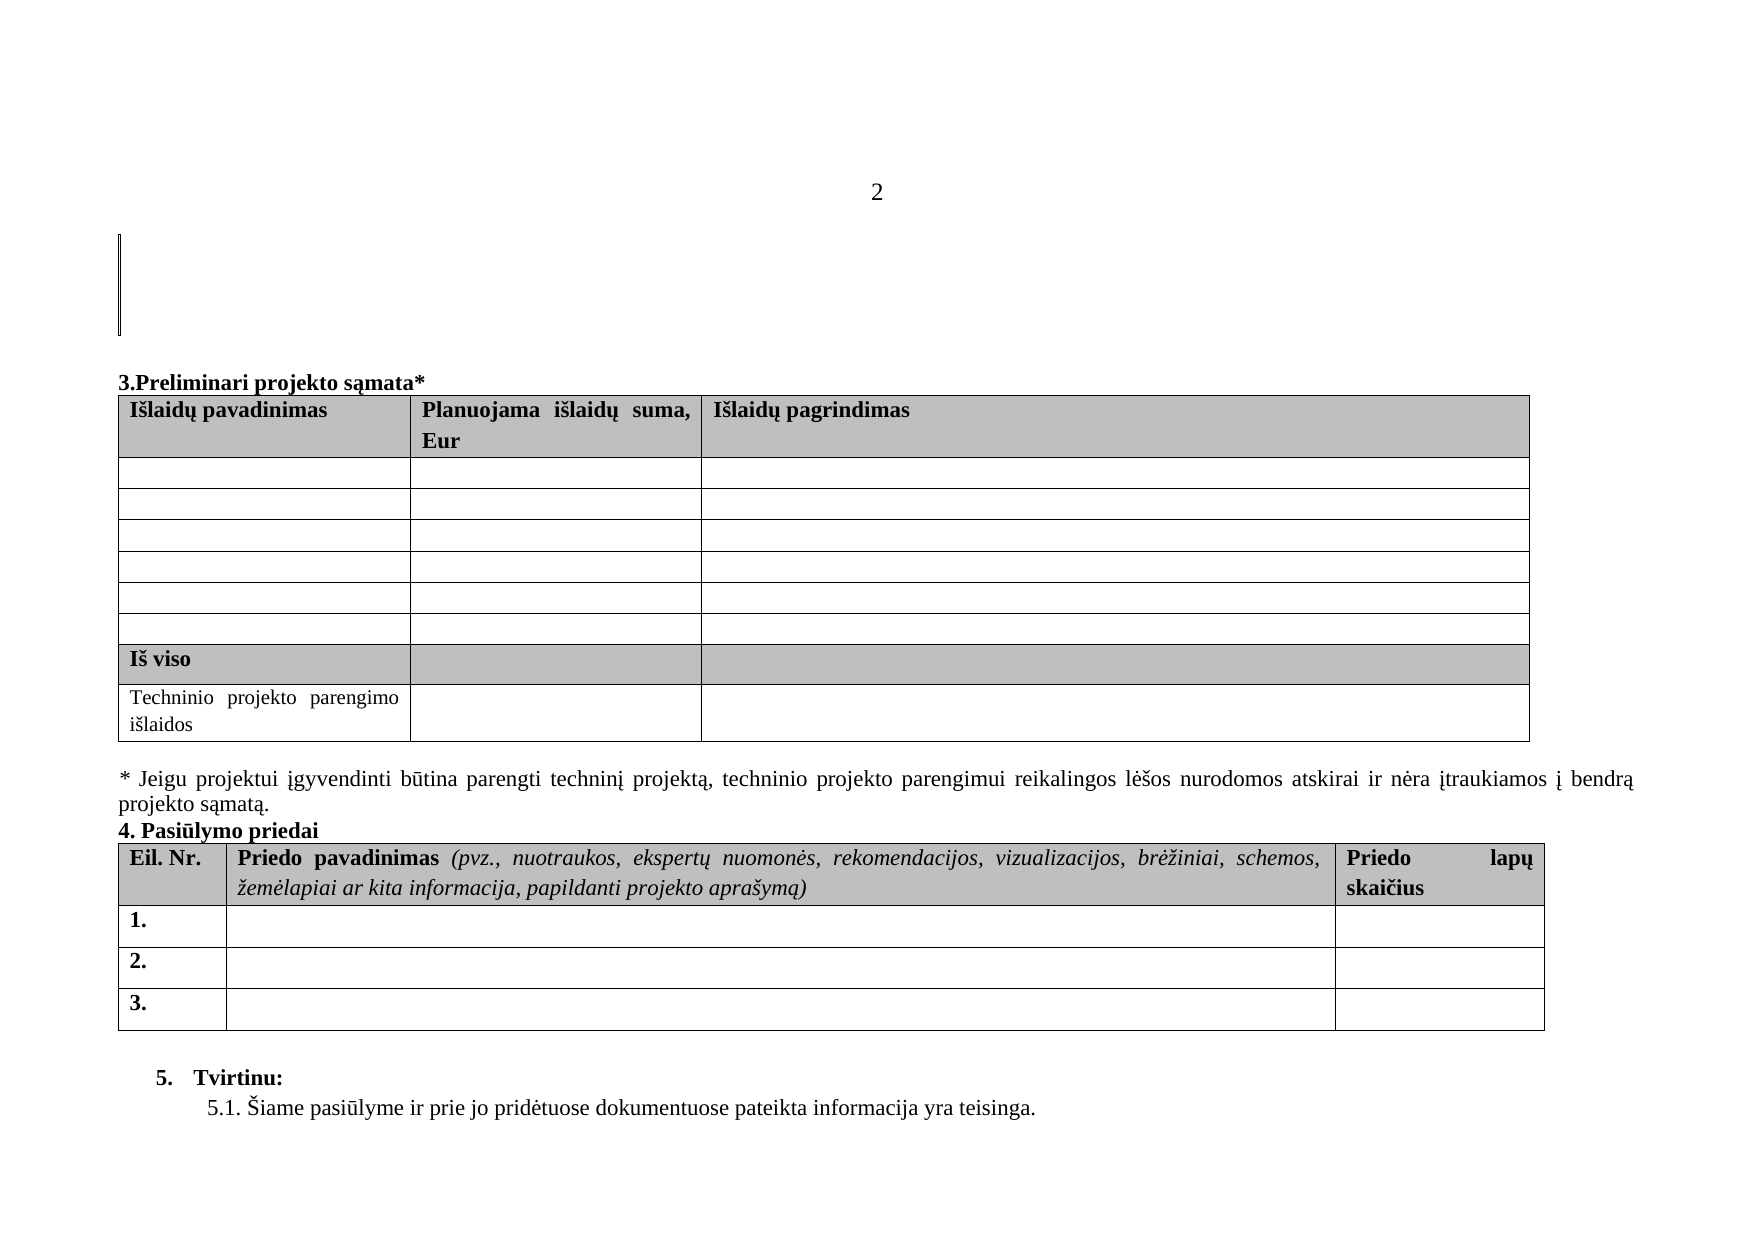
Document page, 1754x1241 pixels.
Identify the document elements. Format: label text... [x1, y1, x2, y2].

table_cell Iš viso [119, 645, 410, 684]
table_cell [411, 458, 701, 488]
table_cell 2. [119, 948, 226, 988]
table_cell [411, 489, 701, 519]
table_cell 1. [119, 906, 226, 947]
text * Jeigu projektui įgyvendinti būtina parengti techninį projektą, techninio projekto parengimui reikalingos lėšos nurodomos atskirai ir nėra įtraukiamos į bendrą projekto sąmatą. [118, 767, 1636, 817]
table_cell [119, 583, 410, 613]
table_cell [411, 552, 701, 582]
table_cell [1336, 989, 1544, 1030]
table_cell [702, 520, 1529, 551]
table_header Planuojama išlaidų suma, Eur [411, 396, 701, 457]
table_cell [702, 614, 1529, 644]
table_header Eil. Nr. [119, 844, 226, 905]
text 5. Tvirtinu: [156, 1064, 1636, 1090]
table_cell [702, 645, 1529, 684]
table_cell [119, 489, 410, 519]
table_cell [119, 552, 410, 582]
table_cell [119, 458, 410, 488]
table_cell [227, 948, 1335, 988]
text 3.Preliminari projekto sąmata* [118, 369, 1577, 395]
table_header Išlaidų pavadinimas [119, 396, 410, 457]
table_cell 3. [119, 989, 226, 1030]
table_cell [702, 552, 1529, 582]
table_header Priedo lapų skaičius [1336, 844, 1544, 905]
table_cell [702, 489, 1529, 519]
table_cell [411, 614, 701, 644]
text 4. Pasiūlymo priedai [118, 817, 1636, 843]
text 5.1. Šiame pasiūlyme ir prie jo pridėtuose dokumentuose pateikta informacija yra teisinga. [118, 1094, 1636, 1120]
table_cell [411, 520, 701, 551]
table_cell [119, 614, 410, 644]
table_cell [411, 685, 701, 741]
table_cell Techninio projekto parengimo išlaidos [119, 685, 410, 741]
table_cell [702, 583, 1529, 613]
table_cell [1336, 906, 1544, 947]
table_cell [411, 645, 701, 684]
table_header Priedo pavadinimas (pvz., nuotraukos, ekspertų nuomonės, rekomendacijos, vizualizacijos, brėžiniai, schemos, žemėlapiai ar kita informacija, papildanti projekto aprašymą) [227, 844, 1335, 905]
table_header Išlaidų pagrindimas [702, 396, 1529, 457]
table_cell [702, 458, 1529, 488]
table_cell [119, 520, 410, 551]
table_cell [702, 685, 1529, 741]
table_cell [227, 906, 1335, 947]
table_cell [1336, 948, 1544, 988]
table_cell [227, 989, 1335, 1030]
table_cell [411, 583, 701, 613]
